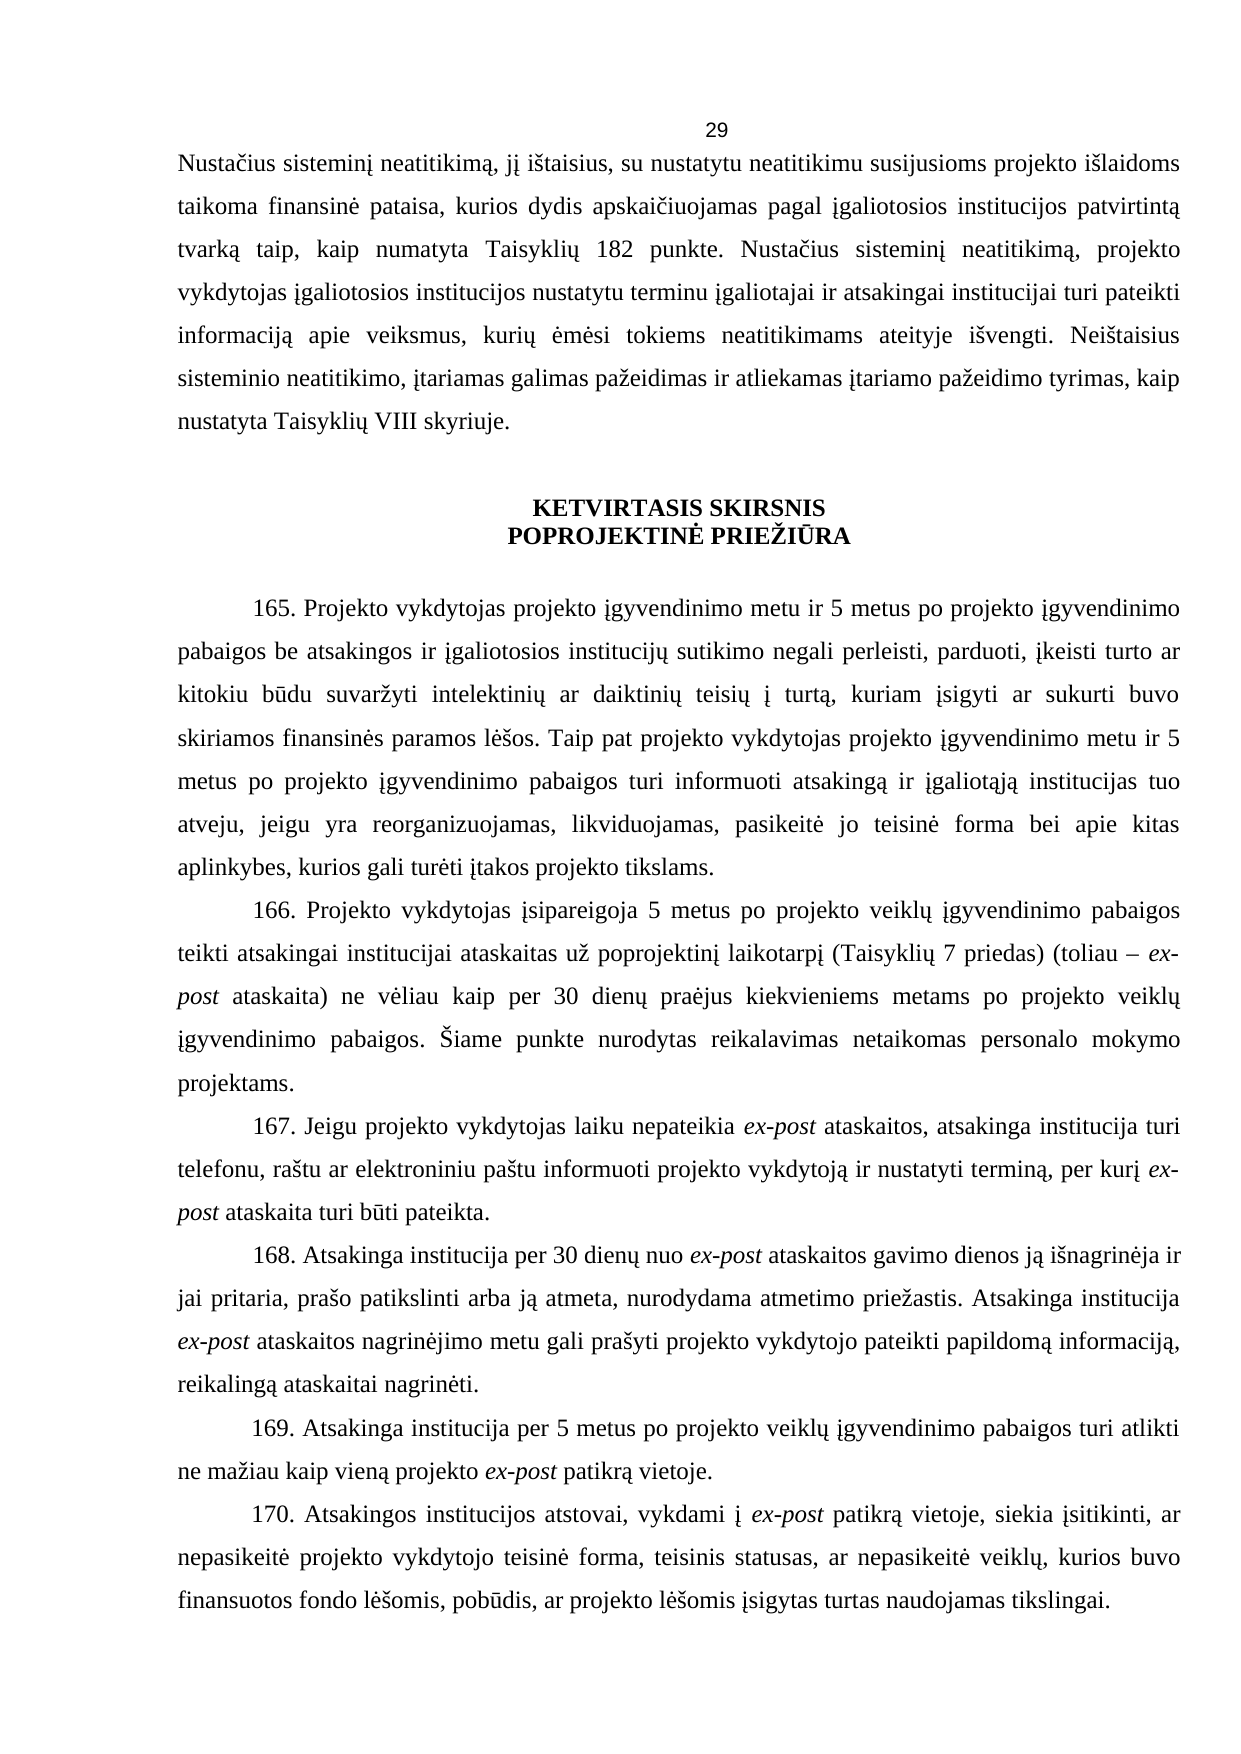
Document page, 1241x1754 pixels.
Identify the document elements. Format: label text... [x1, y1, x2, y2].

text 169. Atsakinga institucija per 5 metus po projekto veiklų įgyvendinimo pabaigos turi atlikti ne mažiau kaip vieną projekto ex-post patikrą vietoje. [177, 1413, 1181, 1484]
text KETVIRTASIS SKIRSNIS [177, 493, 1181, 521]
text 168. Atsakinga institucija per 30 dienų nuo ex-post ataskaitos gavimo dienos ją išnagrinėja ir jai pritaria, prašo patikslinti arba ją atmeta, nurodydama atmetimo priežastis. Atsakinga institucija ex-post ataskaitos nagrinėjimo metu gali prašyti projekto vykdytojo pateikti papildomą informaciją, reikalingą ataskaitai nagrinėti. [177, 1240, 1181, 1398]
text 170. Atsakingos institucijos atstovai, vykdami į ex-post patikrą vietoje, siekia įsitikinti, ar nepasikeitė projekto vykdytojo teisinė forma, teisinis statusas, ar nepasikeitė veiklų, kurios buvo finansuotos fondo lėšomis, pobūdis, ar projekto lėšomis įsigytas turtas naudojamas tikslingai. [177, 1499, 1181, 1614]
text Nustačius sisteminį neatitikimą, jį ištaisius, su nustatytu neatitikimu susijusioms projekto išlaidoms taikoma finansinė pataisa, kurios dydis apskaičiuojamas pagal įgaliotosios institucijos patvirtintą tvarką taip, kaip numatyta Taisyklių 182 punkte. Nustačius sisteminį neatitikimą, projekto vykdytojas įgaliotosios institucijos nustatytu terminu įgaliotajai ir atsakingai institucijai turi pateikti informaciją apie veiksmus, kurių ėmėsi tokiems neatitikimams ateityje išvengti. Neištaisius sisteminio neatitikimo, įtariamas galimas pažeidimas ir atliekamas įtariamo pažeidimo tyrimas, kaip nustatyta Taisyklių VIII skyriuje. [177, 148, 1181, 435]
text 167. Jeigu projekto vykdytojas laiku nepateikia ex-post ataskaitos, atsakinga institucija turi telefonu, raštu ar elektroniniu paštu informuoti projekto vykdytoją ir nustatyti terminą, per kurį ex-post ataskaita turi būti pateikta. [177, 1111, 1181, 1226]
text 165. Projekto vykdytojas projekto įgyvendinimo metu ir 5 metus po projekto įgyvendinimo pabaigos be atsakingos ir įgaliotosios institucijų sutikimo negali perleisti, parduoti, įkeisti turto ar kitokiu būdu suvaržyti intelektinių ar daiktinių teisių į turtą, kuriam įsigyti ar sukurti buvo skiriamos finansinės paramos lėšos. Taip pat projekto vykdytojas projekto įgyvendinimo metu ir 5 metus po projekto įgyvendinimo pabaigos turi informuoti atsakingą ir įgaliotąją institucijas tuo atveju, jeigu yra reorganizuojamas, likviduojamas, pasikeitė jo teisinė forma bei apie kitas aplinkybes, kurios gali turėti įtakos projekto tikslams. [177, 593, 1181, 881]
text POPROJEKTINĖ PRIEŽIŪRA [177, 521, 1181, 550]
text 166. Projekto vykdytojas įsipareigoja 5 metus po projekto veiklų įgyvendinimo pabaigos teikti atsakingai institucijai ataskaitas už poprojektinį laikotarpį (Taisyklių 7 priedas) (toliau – ex-post ataskaita) ne vėliau kaip per 30 dienų praėjus kiekvieniems metams po projekto veiklų įgyvendinimo pabaigos. Šiame punkte nurodytas reikalavimas netaikomas personalo mokymo projektams. [177, 895, 1181, 1096]
